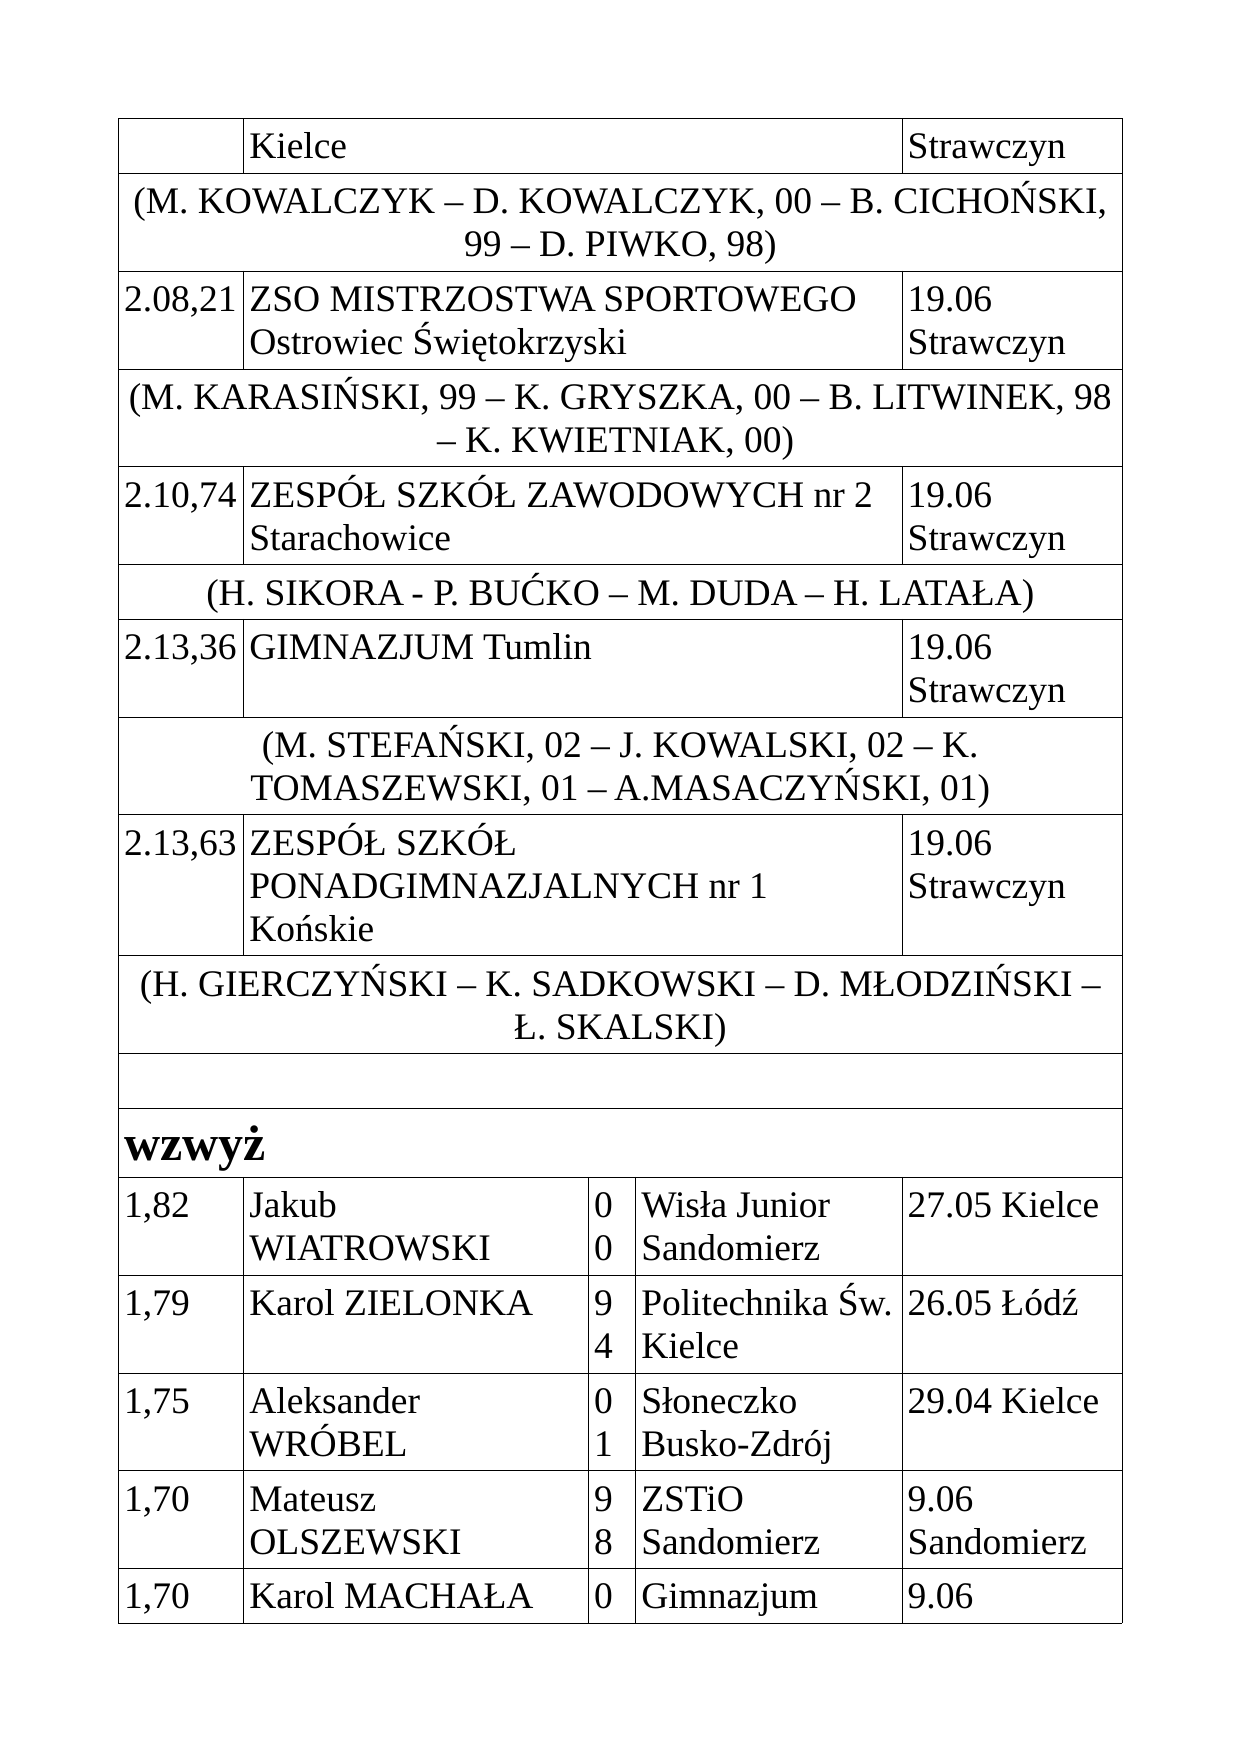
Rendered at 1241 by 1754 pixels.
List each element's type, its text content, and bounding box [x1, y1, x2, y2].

table_cell (H. SIKORA - P. BUĆKO – M. DUDA – H. LATAŁA) [119, 565, 1122, 619]
table_cell 1,82 [119, 1178, 243, 1275]
table_cell Słoneczko Busko-Zdrój [636, 1374, 902, 1470]
table_cell Gimnazjum [636, 1569, 902, 1623]
table_cell Kielce [244, 119, 902, 173]
table_cell ZESPÓŁ SZKÓŁ ZAWODOWYCH nr 2 Starachowice [244, 467, 902, 564]
table_cell 01 [589, 1374, 635, 1470]
table_cell [119, 119, 243, 173]
table_cell 1,70 [119, 1569, 243, 1623]
table_cell 1,79 [119, 1276, 243, 1372]
table_cell Strawczyn [903, 119, 1122, 173]
table_cell Karol MACHAŁA [244, 1569, 588, 1623]
table_cell 2.13,36 [119, 620, 243, 717]
table_cell 2.08,21 [119, 272, 243, 368]
table_cell GIMNAZJUM Tumlin [244, 620, 902, 717]
table_cell 1,75 [119, 1374, 243, 1470]
table_cell 0 [589, 1569, 635, 1623]
table_cell 19.06 Strawczyn [903, 620, 1122, 717]
table_cell (H. GIERCZYŃSKI – K. SADKOWSKI – D. MŁODZIŃSKI – Ł. SKALSKI) [119, 956, 1122, 1053]
table_cell 2.10,74 [119, 467, 243, 564]
table_cell (M. KARASIŃSKI, 99 – K. GRYSZKA, 00 – B. LITWINEK, 98 – K. KWIETNIAK, 00) [119, 370, 1122, 466]
table_cell ZESPÓŁ SZKÓŁ PONADGIMNAZJALNYCH nr 1 Końskie [244, 815, 902, 955]
table_cell (M. STEFAŃSKI, 02 – J. KOWALSKI, 02 – K. TOMASZEWSKI, 01 – A.MASACZYŃSKI, 01) [119, 718, 1122, 814]
table_cell 98 [589, 1471, 635, 1568]
table_cell 94 [589, 1276, 635, 1372]
table_cell Politechnika Św. Kielce [636, 1276, 902, 1372]
table_cell 29.04 Kielce [903, 1374, 1122, 1470]
table_cell 9.06 Sandomierz [903, 1471, 1122, 1568]
table_cell Aleksander WRÓBEL [244, 1374, 588, 1470]
table_cell 1,70 [119, 1471, 243, 1568]
table_cell Karol ZIELONKA [244, 1276, 588, 1372]
table_cell wzwyż [119, 1109, 1122, 1177]
table_cell 9.06 [903, 1569, 1122, 1623]
table_cell 19.06 Strawczyn [903, 815, 1122, 955]
table_cell (M. KOWALCZYK – D. KOWALCZYK, 00 – B. CICHOŃSKI, 99 – D. PIWKO, 98) [119, 174, 1122, 271]
table_cell 27.05 Kielce [903, 1178, 1122, 1275]
table_cell 26.05 Łódź [903, 1276, 1122, 1372]
table_cell Mateusz OLSZEWSKI [244, 1471, 588, 1568]
table_cell 2.13,63 [119, 815, 243, 955]
table_cell 19.06 Strawczyn [903, 272, 1122, 368]
table_cell 00 [589, 1178, 635, 1275]
table_cell ZSO MISTRZOSTWA SPORTOWEGO Ostrowiec Świętokrzyski [244, 272, 902, 368]
table_cell 19.06 Strawczyn [903, 467, 1122, 564]
table_cell [119, 1054, 1122, 1108]
table_cell Wisła Junior Sandomierz [636, 1178, 902, 1275]
table_cell ZSTiO Sandomierz [636, 1471, 902, 1568]
table_cell Jakub WIATROWSKI [244, 1178, 588, 1275]
